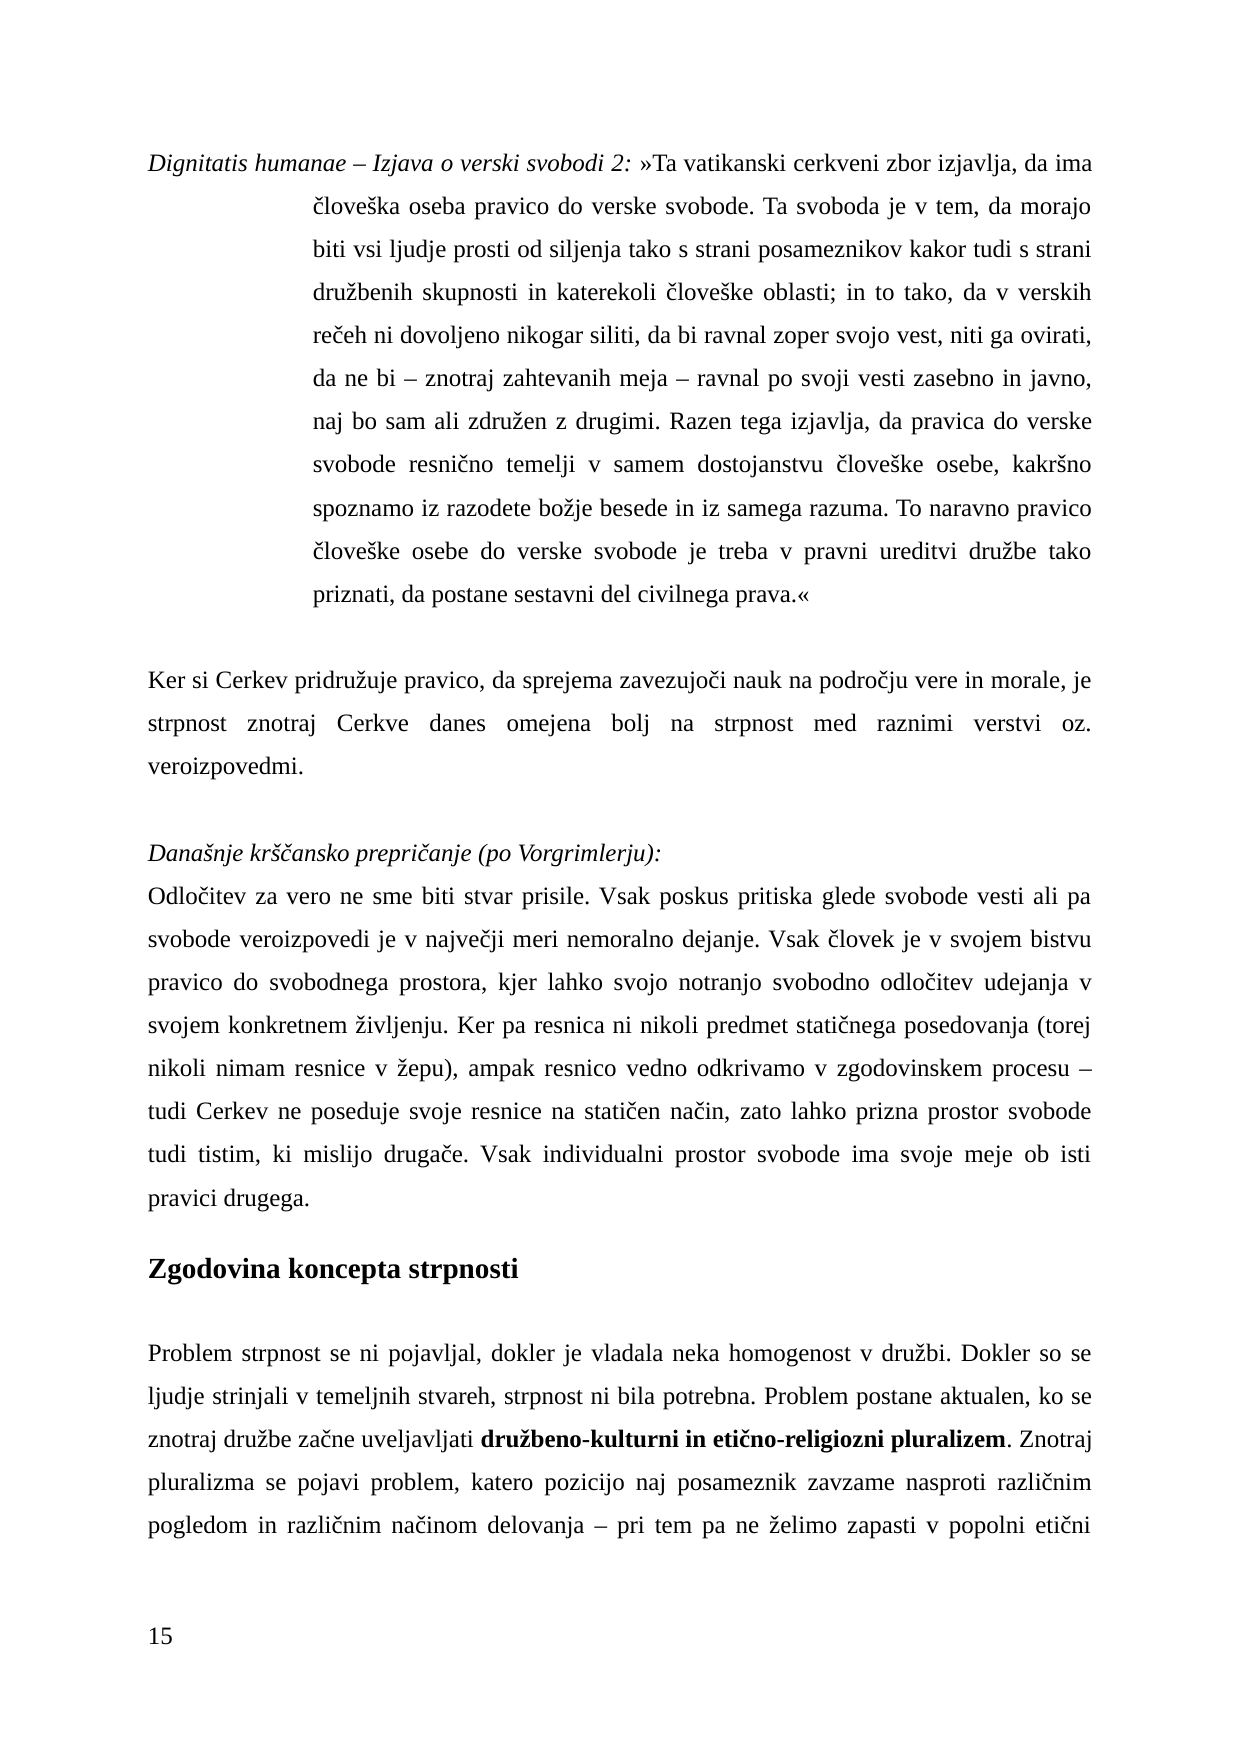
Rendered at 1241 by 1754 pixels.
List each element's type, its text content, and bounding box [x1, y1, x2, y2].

text Problem strpnost se ni pojavljal, dokler je vladala neka homogenost v družbi. Dokler so se ljudje strinjali v temeljnih stvareh, strpnost ni bila potrebna. Problem postane aktualen, ko se znotraj družbe začne uveljavljati družbeno-kulturni in etično-religiozni pluralizem. Znotraj pluralizma se pojavi problem, katero pozicijo naj posameznik zavzame nasproti različnim pogledom in različnim načinom delovanja – pri tem pa ne želimo zapasti v popolni etični [148, 1338, 1093, 1539]
text Današnje krščansko prepričanje (po Vorgrimlerju): [148, 838, 1093, 866]
subtitle Zgodovina koncepta strpnosti [148, 1251, 1093, 1284]
text Ker si Cerkev pridružuje pravico, da sprejema zavezujoči nauk na področju vere in morale, je strpnost znotraj Cerkve danes omejena bolj na strpnost med raznimi verstvi oz. veroizpovedmi. [148, 665, 1093, 780]
subtitle Dignitatis humanae – Izjava o verski svobodi 2: »Ta vatikanski cerkveni zbor izjavlja, da ima človeška oseba pravico do verske svobode. Ta svoboda je v tem, da morajo biti vsi ljudje prosti od siljenja tako s strani posameznikov kakor tudi s strani družbenih skupnosti in katerekoli človeške oblasti; in to tako, da v verskih rečeh ni dovoljeno nikogar siliti, da bi ravnal zoper svojo vest, niti ga ovirati, da ne bi – znotraj zahtevanih meja – ravnal po svoji vesti zasebno in javno, naj bo sam ali združen z drugimi. Razen tega izjavlja, da pravica do verske svobode resnično temelji v samem dostojanstvu človeške osebe, kakršno spoznamo iz razodete božje besede in iz samega razuma. To naravno pravico človeške osebe do verske svobode je treba v pravni ureditvi družbe tako priznati, da postane sestavni del civilnega prava.« [148, 148, 1093, 608]
text Odločitev za vero ne sme biti stvar prisile. Vsak poskus pritiska glede svobode vesti ali pa svobode veroizpovedi je v največji meri nemoralno dejanje. Vsak človek je v svojem bistvu pravico do svobodnega prostora, kjer lahko svojo notranjo svobodno odločitev udejanja v svojem konkretnem življenju. Ker pa resnica ni nikoli predmet statičnega posedovanja (torej nikoli nimam resnice v žepu), ampak resnico vedno odkrivamo v zgodovinskem procesu – tudi Cerkev ne poseduje svoje resnice na statičen način, zato lahko prizna prostor svobode tudi tistim, ki mislijo drugače. Vsak individualni prostor svobode ima svoje meje ob isti pravici drugega. [148, 881, 1093, 1211]
